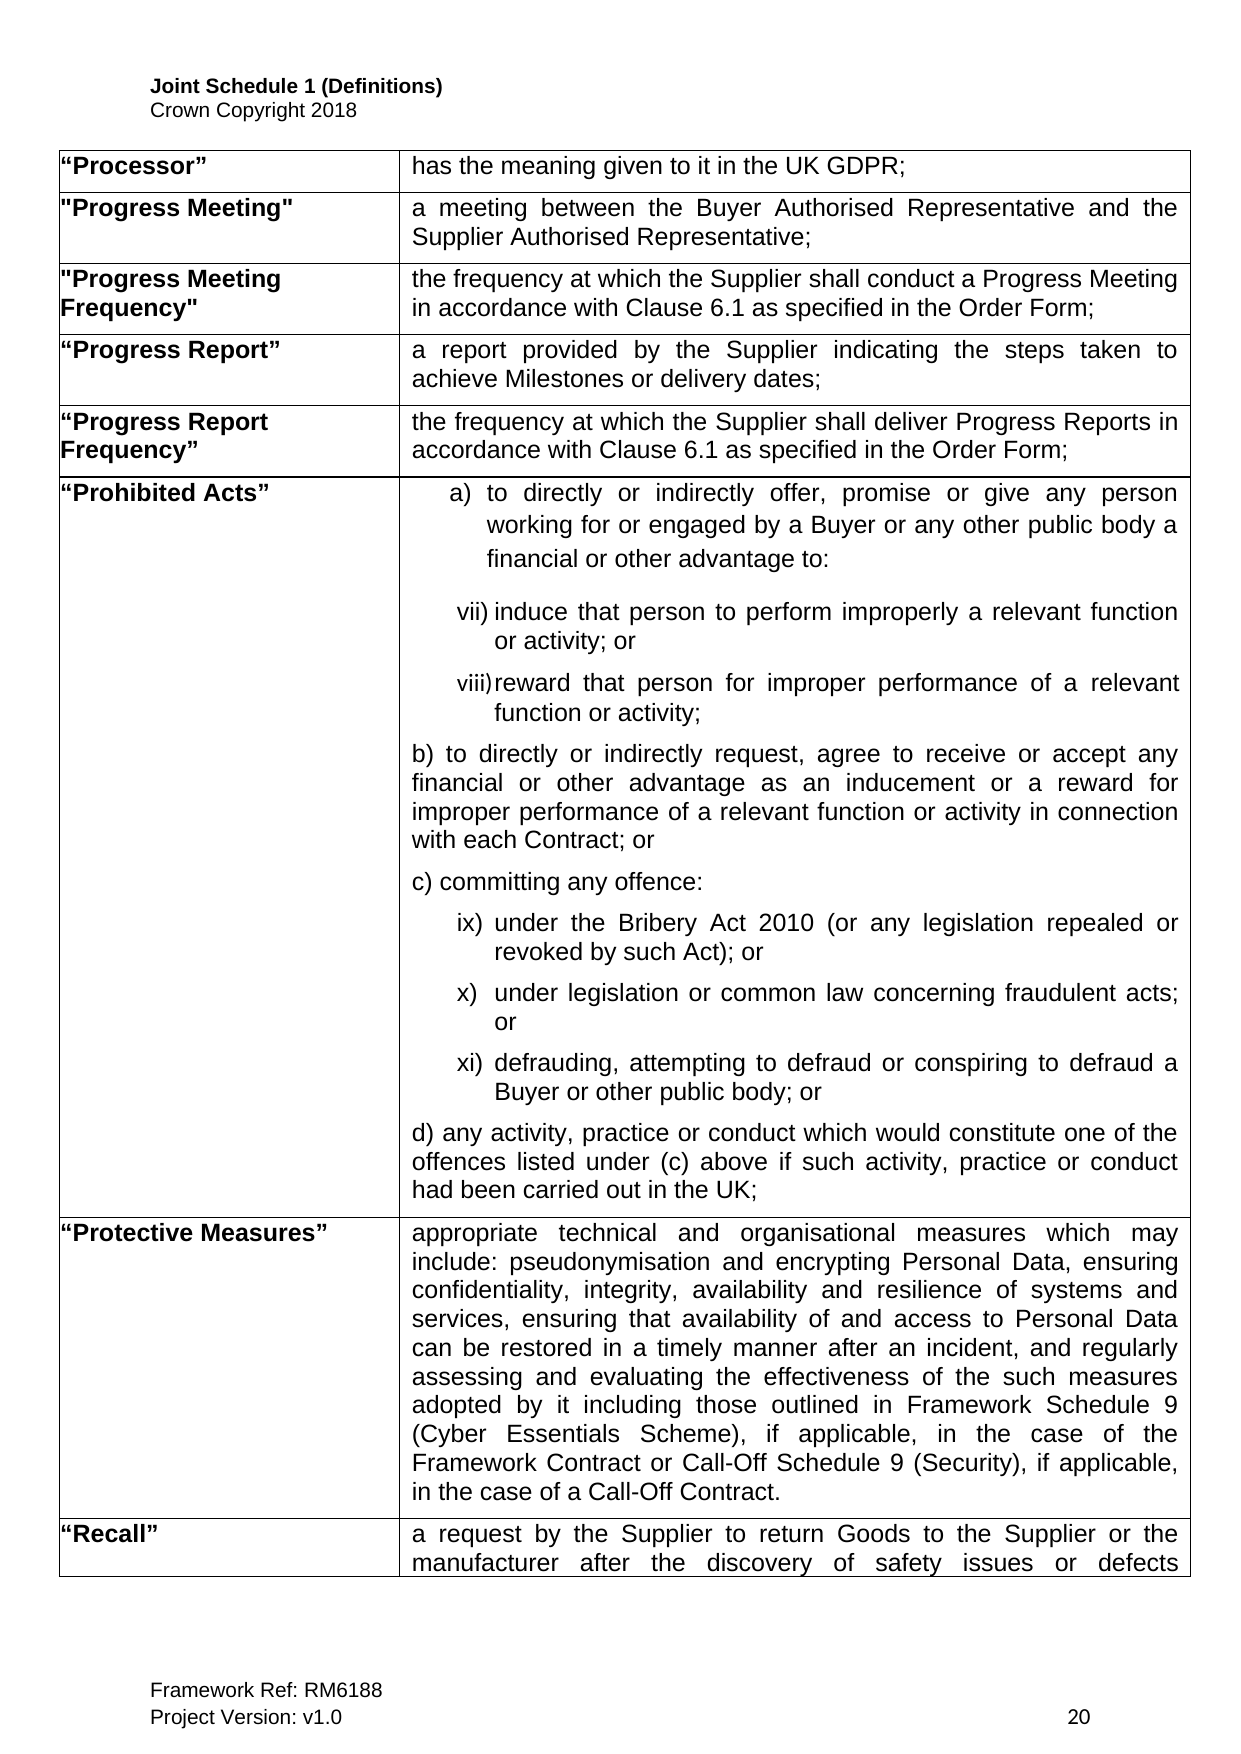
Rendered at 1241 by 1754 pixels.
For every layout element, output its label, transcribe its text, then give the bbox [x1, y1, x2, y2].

table_cell a request by the Supplier to return Goods to the Supplier or the manufacturer after the discovery of safety issues or defects [400, 1519, 1190, 1576]
table_cell “Recall” [60, 1519, 399, 1576]
table_cell “Processor” [60, 151, 399, 192]
table_cell a meeting between the Buyer Authorised Representative and the Supplier Authorised Representative; [400, 193, 1190, 263]
table_cell "Progress Meeting Frequency" [60, 264, 399, 334]
table_cell “Protective Measures” [60, 1218, 399, 1518]
table_cell “Progress Report” [60, 335, 399, 405]
table_cell "Progress Meeting" [60, 193, 399, 263]
table_cell “Progress Report Frequency” [60, 406, 399, 476]
table_cell “Prohibited Acts” [60, 478, 399, 1217]
table_cell to directly or indirectly offer, promise or give any person working for or engaged by a Buyer or any other public body a financial or other advantage to: induce that person to perform improperly a relevant function or activity; or reward that person for improper performance of a relevant function or activity; b) to directly or indirectly request, agree to receive or accept any financial or other advantage as an inducement or a reward for improper performance of a relevant function or activity in connection with each Contract; or c) committing any offence: under the Bribery Act 2010 (or any legislation repealed or revoked by such Act); or under legislation or common law concerning fraudulent acts; or defrauding, attempting to defraud or conspiring to defraud a Buyer or other public body; or d) any activity, practice or conduct which would constitute one of the offences listed under (c) above if such activity, practice or conduct had been carried out in the UK; [400, 478, 1190, 1217]
table_cell has the meaning given to it in the UK GDPR; [400, 151, 1190, 192]
table_cell appropriate technical and organisational measures which may include: pseudonymisation and encrypting Personal Data, ensuring confidentiality, integrity, availability and resilience of systems and services, ensuring that availability of and access to Personal Data can be restored in a timely manner after an incident, and regularly assessing and evaluating the effectiveness of the such measures adopted by it including those outlined in Framework Schedule 9 (Cyber Essentials Scheme), if applicable, in the case of the Framework Contract or Call-Off Schedule 9 (Security), if applicable, in the case of a Call-Off Contract. [400, 1218, 1190, 1518]
table_cell the frequency at which the Supplier shall deliver Progress Reports in accordance with Clause 6.1 as specified in the Order Form; [400, 406, 1190, 476]
table_cell a report provided by the Supplier indicating the steps taken to achieve Milestones or delivery dates; [400, 335, 1190, 405]
table_cell the frequency at which the Supplier shall conduct a Progress Meeting in accordance with Clause 6.1 as specified in the Order Form; [400, 264, 1190, 334]
